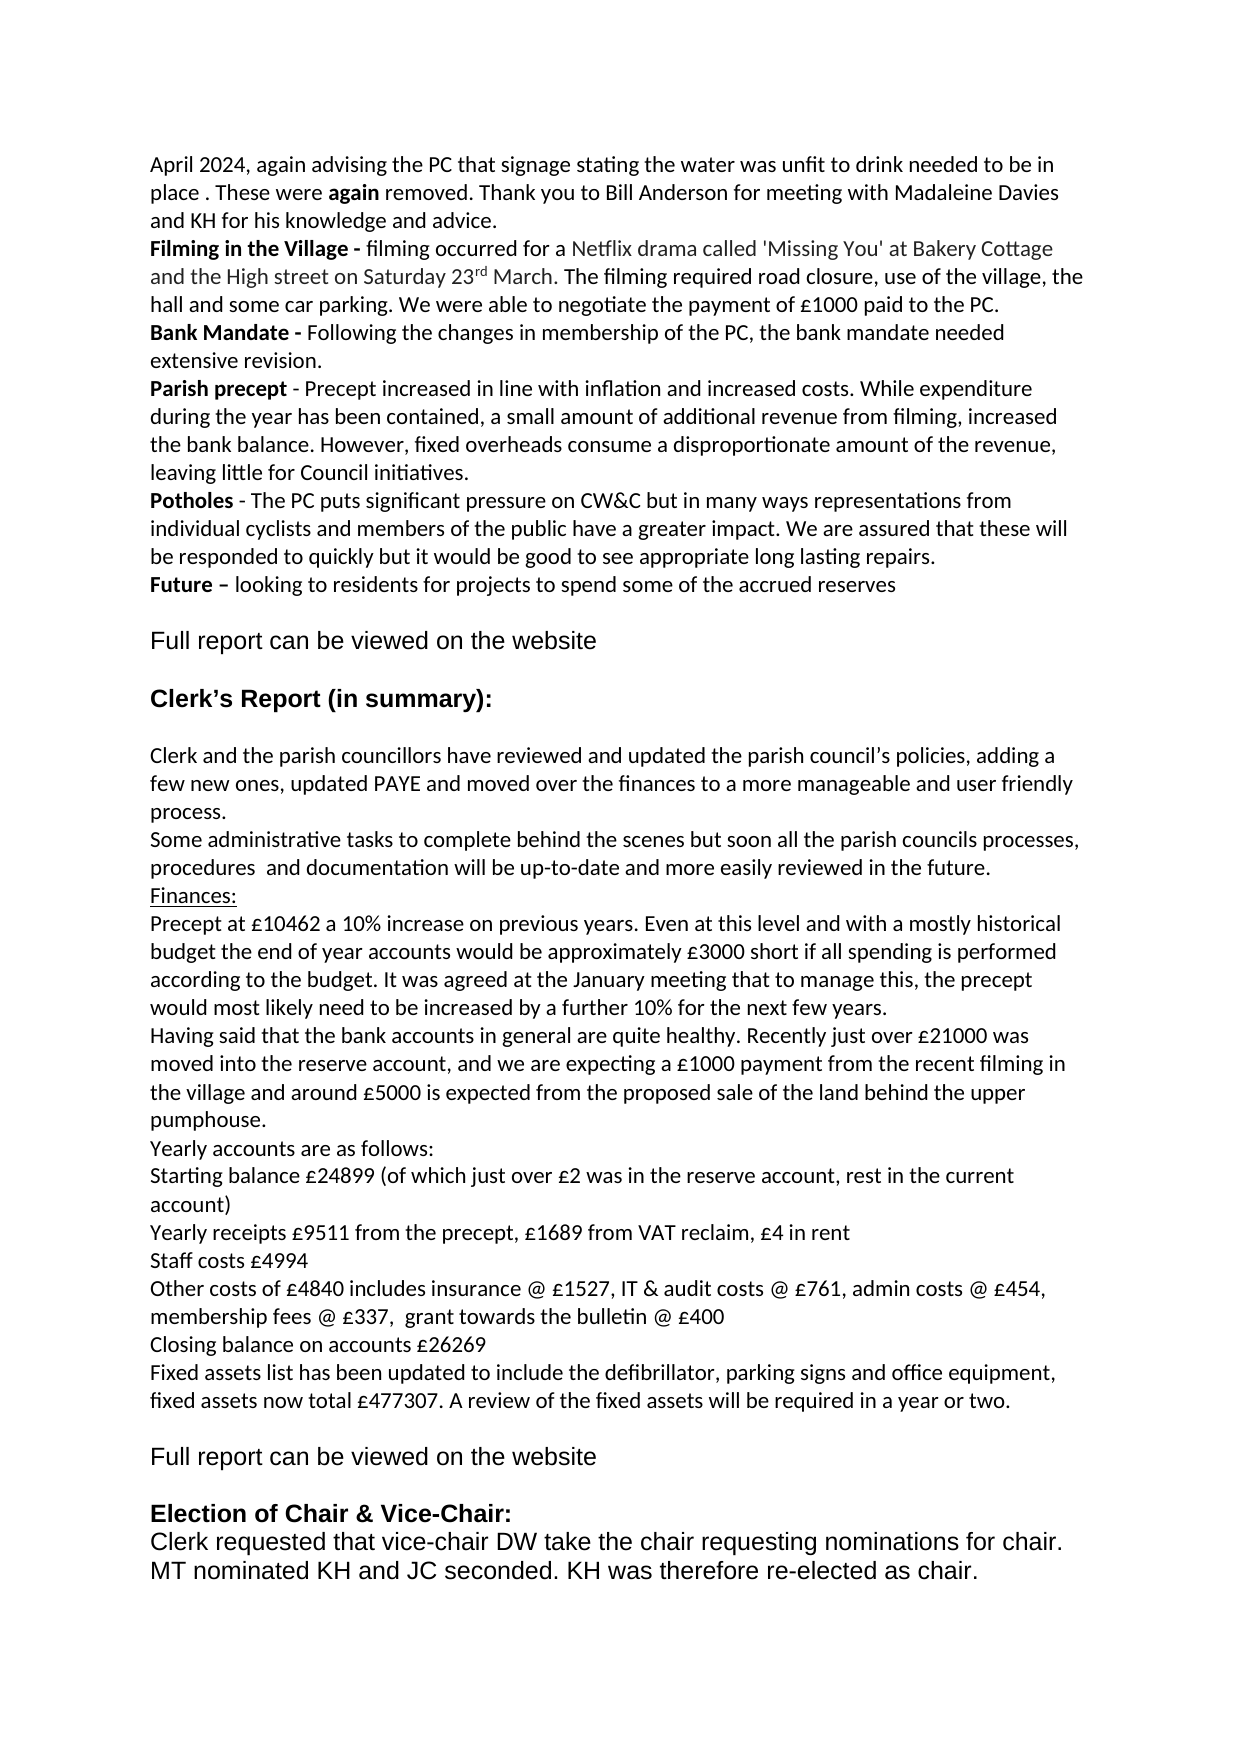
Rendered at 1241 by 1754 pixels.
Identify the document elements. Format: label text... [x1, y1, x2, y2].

text Finances: [150, 881, 1090, 909]
text Fixed assets list has been updated to include the defibrillator, parking signs and office equipment, fixed assets now total £477307. A review of the fixed assets will be required in a year or two. [150, 1358, 1090, 1414]
text Clerk requested that vice-chair DW take the chair requesting nominations for chair. MT nominated KH and JC seconded. KH was therefore re-elected as chair. [150, 1527, 1090, 1585]
text Closing balance on accounts £26269 [150, 1330, 1090, 1358]
text Precept at £10462 a 10% increase on previous years. Even at this level and with a mostly historical budget the end of year accounts would be approximately £3000 short if all spending is performed according to the budget. It was agreed at the January meeting that to manage this, the precept would most likely need to be increased by a further 10% for the next few years. [150, 909, 1090, 1022]
text Some administrative tasks to complete behind the scenes but soon all the parish councils processes, procedures and documentation will be up-to-date and more easily reviewed in the future. [150, 825, 1090, 881]
text Yearly accounts are as follows: [150, 1134, 1090, 1162]
text Starting balance £24899 (of which just over £2 was in the reserve account, rest in the current account) [150, 1162, 1090, 1218]
text Future – looking to residents for projects to spend some of the accrued reserves [150, 570, 1090, 598]
text April 2024, again advising the PC that signage stating the water was unfit to drink needed to be in place . These were again removed. Thank you to Bill Anderson for meeting with Madaleine Davies and KH for his knowledge and advice. [150, 150, 1090, 234]
text Staff costs £4994 [150, 1246, 1090, 1274]
text Clerk and the parish councillors have reviewed and updated the parish council’s policies, adding a few new ones, updated PAYE and moved over the finances to a more manageable and user friendly process. [150, 741, 1090, 825]
text Potholes - The PC puts significant pressure on CW&C but in many ways representations from individual cyclists and members of the public have a greater impact. We are assured that these will be responded to quickly but it would be good to see appropriate long lasting repairs. [150, 486, 1090, 570]
text Parish precept - Precept increased in line with inflation and increased costs. While expenditure during the year has been contained, a small amount of additional revenue from filming, increased the bank balance. However, fixed overheads consume a disproportionate amount of the revenue, leaving little for Council initiatives. [150, 374, 1090, 486]
text Clerk’s Report (in summary): [150, 684, 1090, 713]
text Bank Mandate - Following the changes in membership of the PC, the bank mandate needed extensive revision. [150, 318, 1090, 374]
text Yearly receipts £9511 from the precept, £1689 from VAT reclaim, £4 in rent [150, 1218, 1090, 1246]
text Filming in the Village - filming occurred for a Netflix drama called 'Missing You' at Bakery Cottage and the High street on Saturday 23rd March. The filming required road closure, use of the village, the hall and some car parking. We were able to negotiate the payment of £1000 paid to the PC. [150, 234, 1090, 318]
text Having said that the bank accounts in general are quite healthy. Recently just over £21000 was moved into the reserve account, and we are expecting a £1000 payment from the recent filming in the village and around £5000 is expected from the proposed sale of the land behind the upper pumphouse. [150, 1022, 1090, 1134]
text Full report can be viewed on the website [150, 626, 1090, 655]
text Election of Chair & Vice-Chair: [150, 1499, 1090, 1527]
text Full report can be viewed on the website [150, 1442, 1090, 1471]
text Other costs of £4840 includes insurance @ £1527, IT & audit costs @ £761, admin costs @ £454, membership fees @ £337, grant towards the bulletin @ £400 [150, 1274, 1090, 1330]
